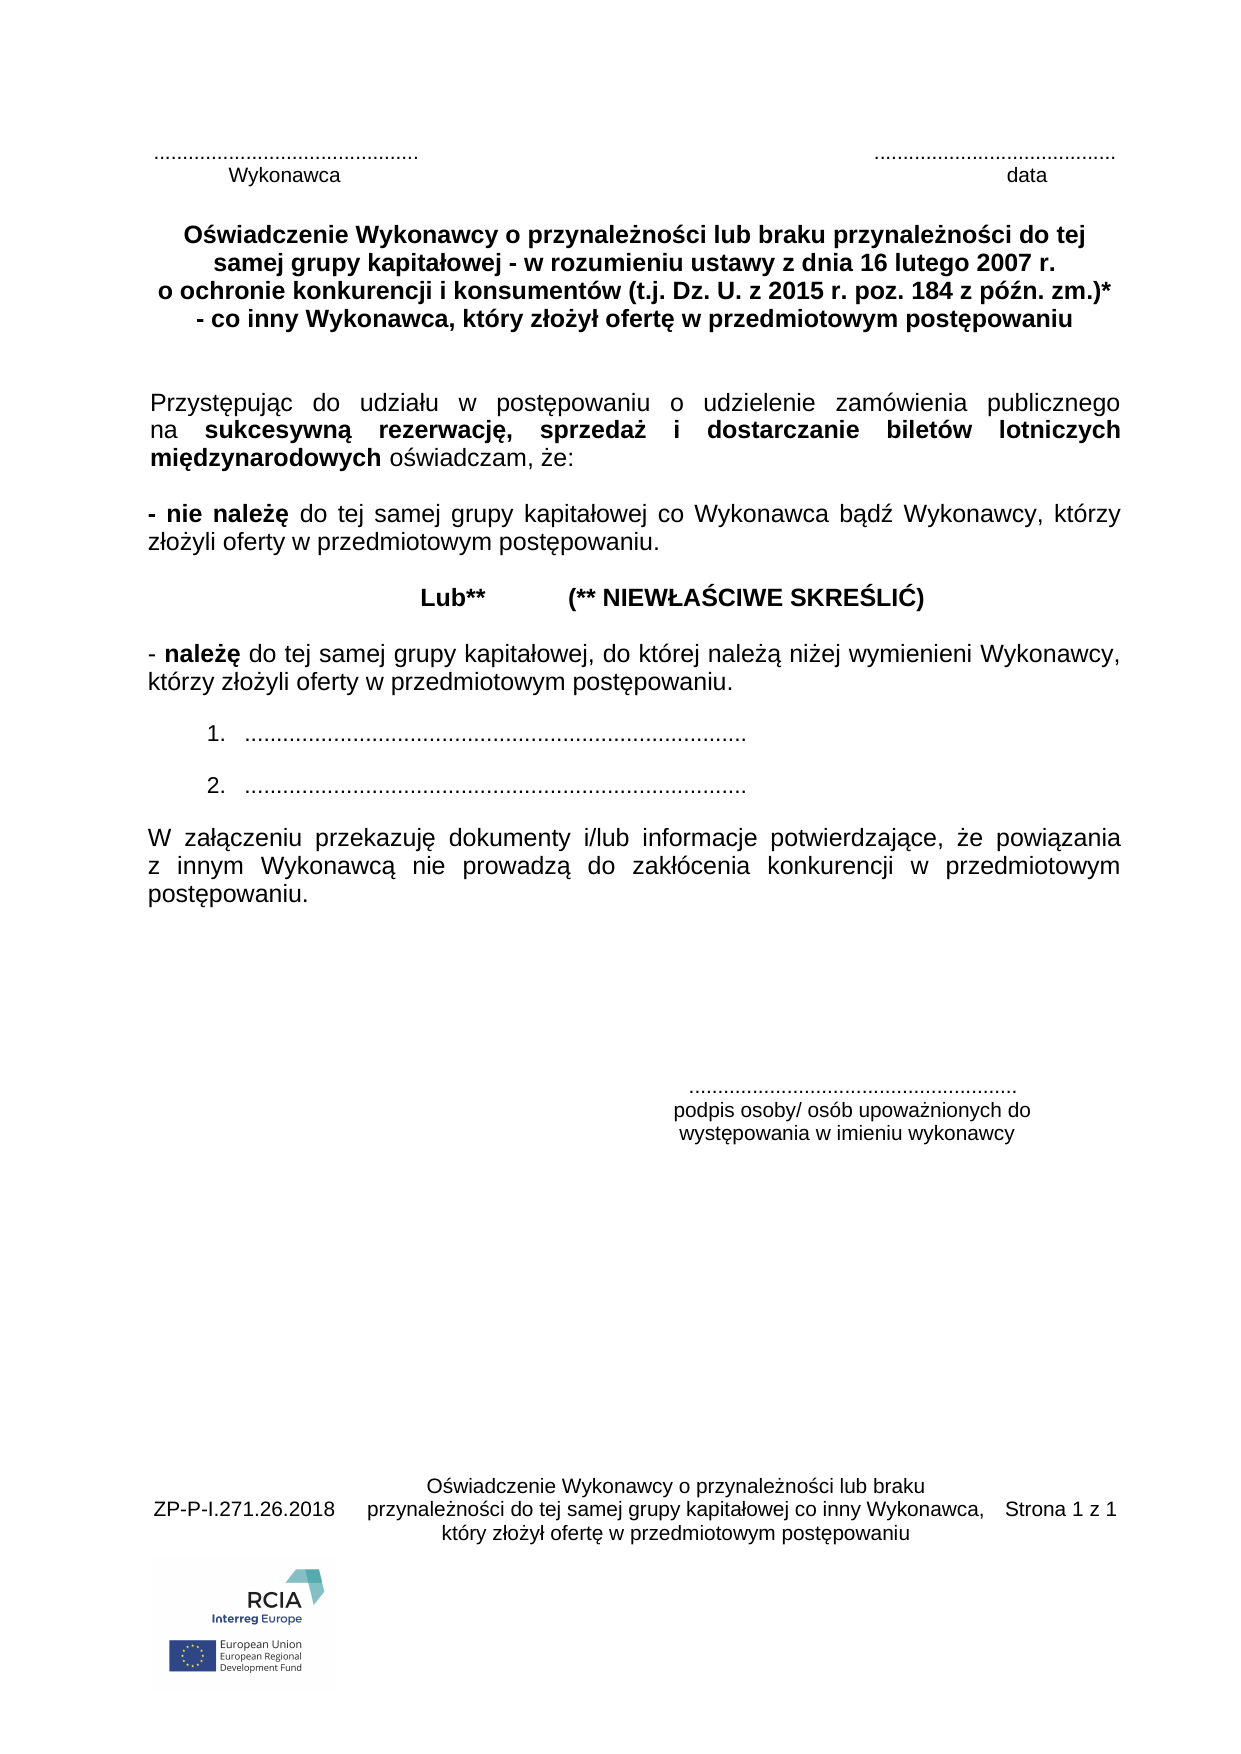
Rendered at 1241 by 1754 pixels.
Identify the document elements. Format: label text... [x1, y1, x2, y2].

text Oświadczenie Wykonawcy o przynależności lub braku przynależności do tej samej grupy kapitałowej - w rozumieniu ustawy z dnia 16 lutego 2007 r. o ochronie konkurencji i konsumentów (t.j. Dz. U. z 2015 r. poz. 184 z późn. zm.)* [148, 221, 1122, 305]
table_header .............................................. Wykonawca [148, 135, 635, 193]
text - należę do tej samej grupy kapitałowej, do której należą niżej wymienieni Wykonawcy, którzy złożyli oferty w przedmiotowym postępowaniu. [148, 640, 1122, 696]
text podpis osoby/ osób upoważnionych do [148, 1098, 1122, 1121]
table_header .......................................... data [635, 135, 1122, 193]
picture [151, 1557, 337, 1690]
list ............................................................................... [207, 721, 1122, 747]
text występowania w imieniu wykonawcy [148, 1121, 1122, 1144]
text - nie należę do tej samej grupy kapitałowej co Wykonawca bądź Wykonawcy, którzy złożyli oferty w przedmiotowym postępowaniu. [148, 500, 1122, 556]
list Lub** (** NIEWŁAŚCIWE SKREŚLIĆ) [185, 584, 1122, 612]
text W załączeniu przekazuję dokumenty i/lub informacje potwierdzające, że powiązania z innym Wykonawcą nie prowadzą do zakłócenia konkurencji w przedmiotowym postępowaniu. [148, 824, 1122, 907]
text Przystępując do udziału w postępowaniu o udzielenie zamówienia publicznego na sukcesywną rezerwację, sprzedaż i dostarczanie biletów lotniczych międzynarodowych oświadczam, że: [150, 388, 1122, 472]
text - co inny Wykonawca, który złożył ofertę w przedmiotowym postępowaniu [148, 305, 1122, 333]
text ......................................................... [148, 1075, 1122, 1098]
list ............................................................................... [207, 772, 1122, 798]
